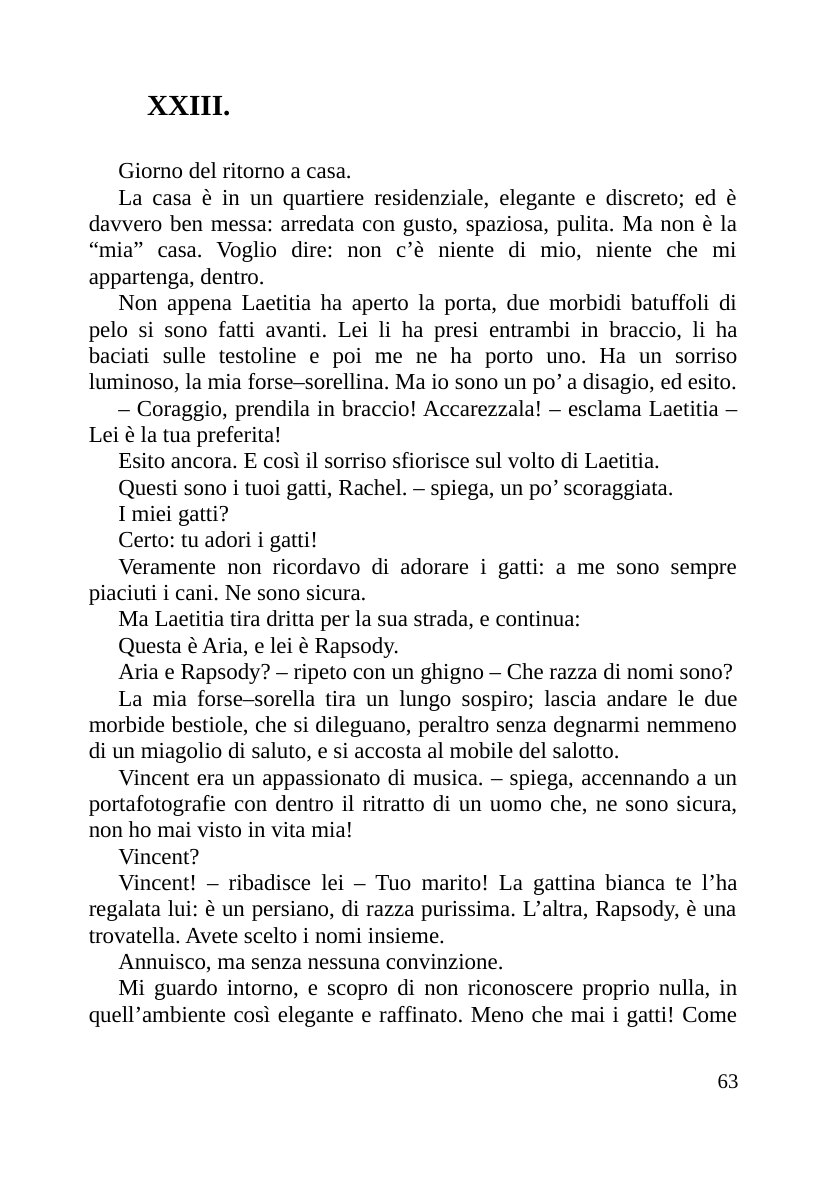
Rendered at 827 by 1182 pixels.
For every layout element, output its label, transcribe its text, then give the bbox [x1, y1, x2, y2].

subtitle XXIII. [88, 88, 738, 122]
text Certo: tu adori i gatti! [88, 526, 738, 553]
text Non appena Laetitia ha aperto la porta, due morbidi batuffoli di pelo si sono fatti avanti. Lei li ha presi entrambi in braccio, li ha baciati sulle testoline e poi me ne ha porto uno. Ha un sorriso luminoso, la mia forse–sorellina. Ma io sono un po’ a disagio, ed esito. [88, 289, 738, 395]
text Esito ancora. E così il sorriso sfiorisce sul volto di Laetitia. [88, 447, 738, 474]
text Aria e Rapsody? – ripeto con un ghigno – Che razza di nomi sono? [88, 658, 738, 684]
text Vincent? [88, 843, 738, 869]
text La mia forse–sorella tira un lungo sospiro; lascia andare le due morbide bestiole, che si dileguano, peraltro senza degnarmi nemmeno di un miagolio di saluto, e si accosta al mobile del salotto. [88, 684, 738, 764]
text La casa è in un quartiere residenziale, elegante e discreto; ed è davvero ben messa: arredata con gusto, spaziosa, pulita. Ma non è la “mia” casa. Voglio dire: non c’è niente di mio, niente che mi appartenga, dentro. [88, 184, 738, 289]
text Giorno del ritorno a casa. [88, 157, 738, 184]
text Mi guardo intorno, e scopro di non riconoscere proprio nulla, in quell’ambiente così elegante e raffinato. Meno che mai i gatti! Come [88, 974, 738, 1027]
text Vincent! – ribadisce lei – Tuo marito! La gattina bianca te l’ha regalata lui: è un persiano, di razza purissima. L’altra, Rapsody, è una trovatella. Avete scelto i nomi insieme. [88, 869, 738, 948]
text Veramente non ricordavo di adorare i gatti: a me sono sempre piaciuti i cani. Ne sono sicura. [88, 553, 738, 606]
text Ma Laetitia tira dritta per la sua strada, e continua: [88, 606, 738, 632]
text I miei gatti? [88, 500, 738, 526]
text Annuisco, ma senza nessuna convinzione. [88, 948, 738, 974]
text Vincent era un appassionato di musica. – spiega, accennando a un portafotografie con dentro il ritratto di un uomo che, ne sono sicura, non ho mai visto in vita mia! [88, 764, 738, 843]
text – Coraggio, prendila in braccio! Accarezzala! – esclama Laetitia – Lei è la tua preferita! [88, 395, 738, 447]
text Questi sono i tuoi gatti, Rachel. – spiega, un po’ scoraggiata. [88, 474, 738, 500]
text Questa è Aria, e lei è Rapsody. [88, 632, 738, 658]
